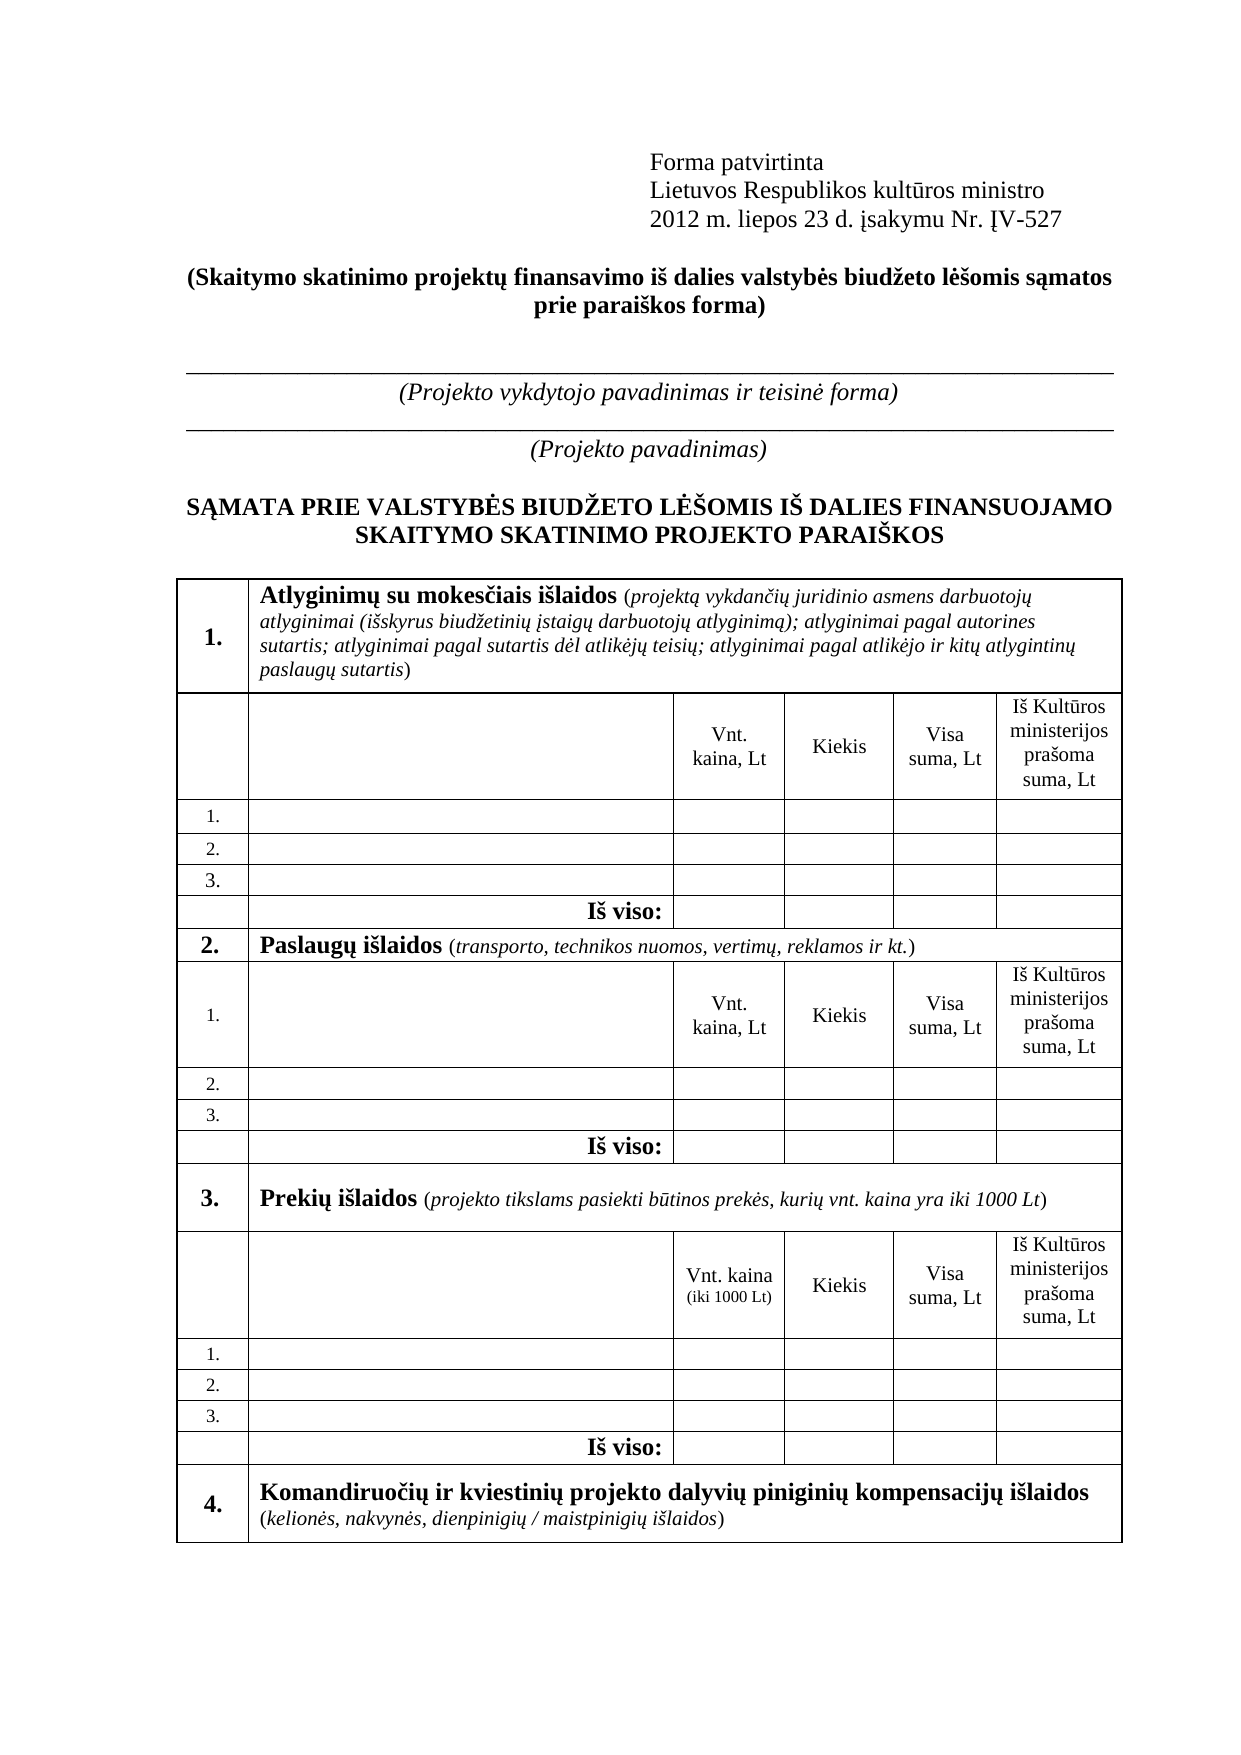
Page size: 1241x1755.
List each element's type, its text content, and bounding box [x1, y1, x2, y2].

table_cell [785, 1100, 893, 1130]
table_cell [785, 1432, 893, 1464]
table_cell Vnt. kaina (iki 1000 Lt) [674, 1232, 784, 1337]
text _ [177, 348, 1122, 377]
table_cell [894, 1339, 996, 1369]
table_cell 1. [178, 962, 248, 1067]
table_cell [894, 865, 996, 895]
table_cell Komandiruočių ir kviestinių projekto dalyvių piniginių kompensacijų išlaidos (kelionės, nakvynės, dienpinigių / maistpinigių išlaidos) [249, 1465, 1121, 1542]
table_cell Iš Kultūros ministerijos prašoma suma, Lt [997, 1232, 1121, 1337]
table_cell [997, 896, 1121, 928]
table_cell [894, 1100, 996, 1130]
table_cell [249, 1339, 673, 1369]
table_cell [894, 800, 996, 833]
table_cell [178, 1232, 248, 1337]
table_cell [785, 896, 893, 928]
table_cell 2. [178, 929, 248, 961]
table_cell Kiekis [785, 1232, 893, 1337]
table_cell Kiekis [785, 962, 893, 1067]
table_cell [997, 1401, 1121, 1431]
table_cell Iš viso: [249, 896, 673, 928]
table_cell [674, 1339, 784, 1369]
table_cell [249, 1370, 673, 1400]
table_cell [894, 1432, 996, 1464]
table_cell 3. [178, 1100, 248, 1130]
table_cell [894, 1401, 996, 1431]
table_header 1. [178, 580, 248, 692]
table_cell [249, 800, 673, 833]
text SĄMATA PRIE VALSTYBĖS BIUDŽETO LĖŠOMIS IŠ DALIES FINANSUOJAMO SKAITYMO SKATINIMO PROJEKTO PARAIŠKOS [177, 492, 1122, 549]
table_cell [997, 1131, 1121, 1162]
table_cell [997, 800, 1121, 833]
table_cell [785, 865, 893, 895]
table_cell [785, 834, 893, 864]
table_cell [249, 1068, 673, 1098]
table_cell [894, 834, 996, 864]
text 2012 m. liepos 23 d. įsakymu Nr. ĮV-527 [649, 204, 1122, 233]
table_cell [997, 1339, 1121, 1369]
table_cell [894, 1370, 996, 1400]
table_cell 3. [178, 1401, 248, 1431]
text (Projekto vykdytojo pavadinimas ir teisinė forma) [177, 377, 1122, 406]
text (Projekto pavadinimas) [177, 434, 1122, 463]
table_cell [249, 834, 673, 864]
table_cell [249, 962, 673, 1067]
table_cell 2. [178, 1370, 248, 1400]
table_cell Iš Kultūros ministerijos prašoma suma, Lt [997, 694, 1121, 798]
table_cell [894, 1068, 996, 1098]
table_cell Kiekis [785, 694, 893, 798]
table_cell [674, 865, 784, 895]
table_cell Visa suma, Lt [894, 1232, 996, 1337]
table_cell [178, 1432, 248, 1464]
text _ [177, 406, 1122, 434]
text (Skaitymo skatinimo projektų finansavimo iš dalies valstybės biudžeto lėšomis sąmatos prie paraiškos forma) [177, 262, 1122, 319]
table_cell Vnt. kaina, Lt [674, 694, 784, 798]
table_cell [674, 1370, 784, 1400]
table_cell [894, 896, 996, 928]
table_cell [249, 1232, 673, 1337]
table_cell [249, 1100, 673, 1130]
table_cell [249, 865, 673, 895]
table_cell [785, 1131, 893, 1162]
text Forma patvirtinta [649, 147, 1122, 176]
table_cell [997, 1068, 1121, 1098]
table_cell [178, 1131, 248, 1162]
table_cell [997, 1100, 1121, 1130]
table_cell [997, 1370, 1121, 1400]
table_cell [785, 1401, 893, 1431]
table_cell [249, 1401, 673, 1431]
table_cell Paslaugų išlaidos (transporto, technikos nuomos, vertimų, reklamos ir kt.) [249, 929, 1121, 961]
text Lietuvos Respublikos kultūros ministro [649, 176, 1122, 204]
table_cell Iš Kultūros ministerijos prašoma suma, Lt [997, 962, 1121, 1067]
table_cell [674, 800, 784, 833]
table_cell [674, 896, 784, 928]
table_cell [785, 1068, 893, 1098]
table_cell Prekių išlaidos (projekto tikslams pasiekti būtinos prekės, kurių vnt. kaina yra iki 1000 Lt) [249, 1164, 1121, 1231]
table_cell 2. [178, 834, 248, 864]
table_cell [674, 1401, 784, 1431]
table_header Atlyginimų su mokesčiais išlaidos (projektą vykdančių juridinio asmens darbuotojų atlyginimai (išskyrus biudžetinių įstaigų darbuotojų atlyginimą); atlyginimai pagal autorines sutartis; atlyginimai pagal sutartis dėl atlikėjų teisių; atlyginimai pagal atlikėjo ir kitų atlygintinų paslaugų sutartis) [249, 580, 1121, 692]
table_cell [249, 694, 673, 798]
table_cell [785, 1370, 893, 1400]
table_cell [785, 800, 893, 833]
table_cell Visa suma, Lt [894, 694, 996, 798]
table_cell [674, 1100, 784, 1130]
table_cell [997, 865, 1121, 895]
table_cell Vnt. kaina, Lt [674, 962, 784, 1067]
table_cell Iš viso: [249, 1432, 673, 1464]
table_cell 1. [178, 800, 248, 833]
table_cell [674, 1131, 784, 1162]
table_cell Visa suma, Lt [894, 962, 996, 1067]
table_cell [785, 1339, 893, 1369]
table_cell 1. [178, 1339, 248, 1369]
table_cell [178, 694, 248, 798]
table_cell 4. [178, 1465, 248, 1542]
table_cell [178, 896, 248, 928]
table_cell [674, 1068, 784, 1098]
table_cell [997, 1432, 1121, 1464]
table_cell [894, 1131, 996, 1162]
table_cell 3. [178, 1164, 248, 1231]
table_cell [997, 834, 1121, 864]
table_cell 2. [178, 1068, 248, 1098]
table_cell Iš viso: [249, 1131, 673, 1162]
table_cell [674, 834, 784, 864]
table_cell 3. [178, 865, 248, 895]
table_cell [674, 1432, 784, 1464]
